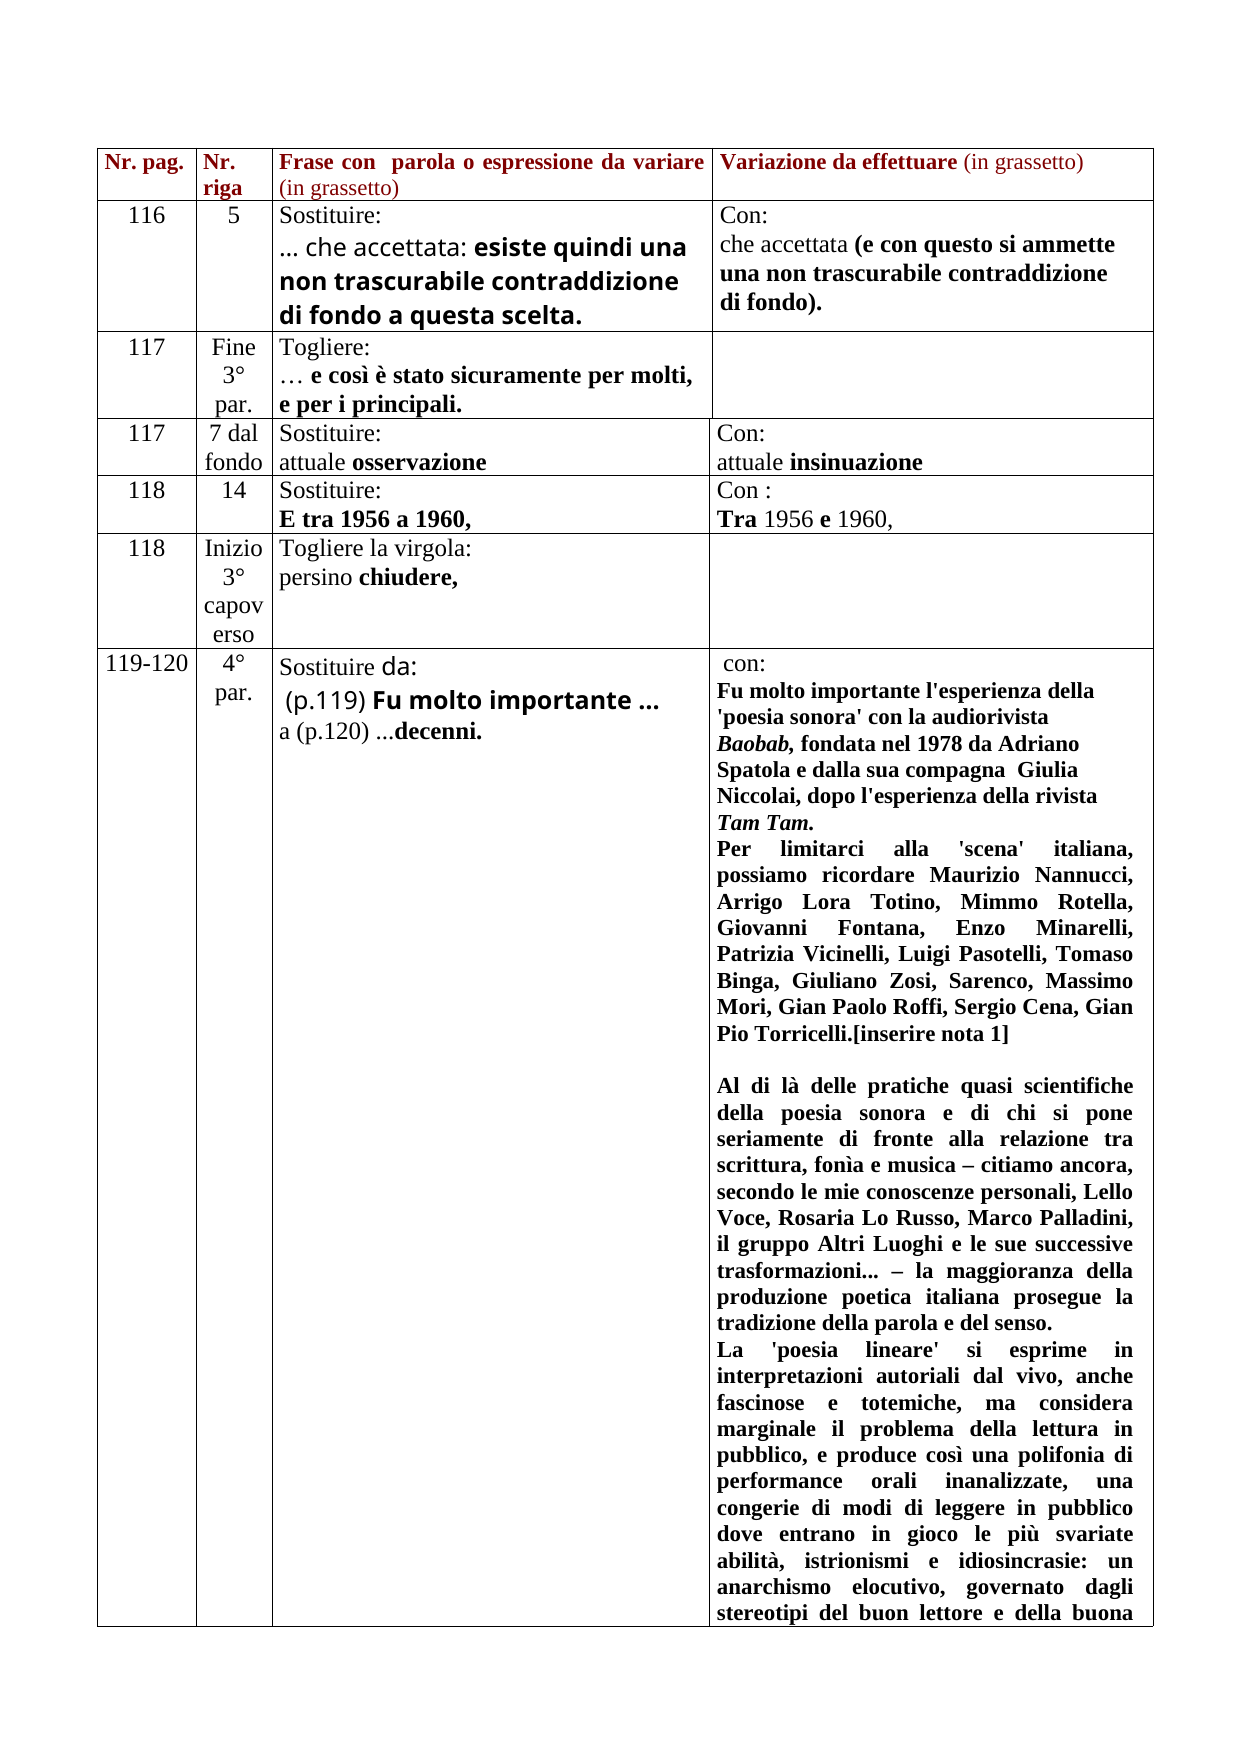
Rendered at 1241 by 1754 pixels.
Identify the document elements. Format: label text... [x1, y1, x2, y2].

table_cell 117 [98, 332, 196, 418]
table_cell Sostituire: … che accettata: esiste quindi una non trascurabile contraddizione di fondo a questa scelta. [273, 201, 712, 331]
table_cell Con: attuale insinuazione [710, 419, 1153, 475]
table_cell [713, 332, 1153, 418]
table_cell 118 [98, 534, 196, 648]
table_cell Con : Tra 1956 e 1960, [710, 476, 1153, 533]
table_cell Sostituire: attuale osservazione [273, 419, 709, 475]
table_cell Con: che accettata (e con questo si ammette una non trascurabile contraddizione di fondo). [713, 201, 1153, 331]
table_cell 116 [98, 201, 196, 331]
table_header Nr. riga [197, 149, 272, 200]
table_cell [710, 534, 1153, 648]
table_cell con: Fu molto importante l'esperienza della 'poesia sonora' con la audiorivista Baobab, fondata nel 1978 da Adriano Spatola e dalla sua compagna Giulia Niccolai, dopo l'esperienza della rivista Tam Tam. Per limitarci alla 'scena' italiana, possiamo ricordare Maurizio Nannucci, Arrigo Lora Totino, Mimmo Rotella, Giovanni Fontana, Enzo Minarelli, Patrizia Vicinelli, Luigi Pasotelli, Tomaso Binga, Giuliano Zosi, Sarenco, Massimo Mori, Gian Paolo Roffi, Sergio Cena, Gian Pio Torricelli.[inserire nota 1] Al di là delle pratiche quasi scientifiche della poesia sonora e di chi si pone seriamente di fronte alla relazione tra scrittura, fonìa e musica – citiamo ancora, secondo le mie conoscenze personali, Lello Voce, Rosaria Lo Russo, Marco Palladini, il gruppo Altri Luoghi e le sue successive trasformazioni... – la maggioranza della produzione poetica italiana prosegue la tradizione della parola e del senso. La 'poesia lineare' si esprime in interpretazioni autoriali dal vivo, anche fascinose e totemiche, ma considera marginale il problema della lettura in pubblico, e produce così una polifonia di performance orali inanalizzate, una congerie di modi di leggere in pubblico dove entrano in gioco le più svariate abilità, istrionismi e idiosincrasie: un anarchismo elocutivo, governato dagli stereotipi del buon lettore e della buona [710, 649, 1153, 1626]
table_cell 7 dal fondo [197, 419, 272, 475]
table_cell 119-120 [98, 649, 196, 1626]
table_cell 5 [197, 201, 272, 331]
table_cell Togliere: … e così è stato sicuramente per molti, e per i principali. [273, 332, 712, 418]
table_cell 118 [98, 476, 196, 533]
table_cell 14 [197, 476, 272, 533]
table_cell Sostituire da: (p.119) Fu molto importante … a (p.120) ...decenni. [273, 649, 709, 1626]
table_cell Sostituire: E tra 1956 a 1960, [273, 476, 709, 533]
table_cell 117 [98, 419, 196, 475]
table_header Nr. pag. [98, 149, 196, 200]
table_cell Togliere la virgola: persino chiudere, [273, 534, 709, 648]
table_cell Inizio 3° capoverso [197, 534, 272, 648]
table_header Frase con parola o espressione da variare (in grassetto) [273, 149, 712, 200]
table_header Variazione da effettuare (in grassetto) [713, 149, 1153, 200]
table_cell 4° par. [197, 649, 272, 1626]
table_cell Fine 3° par. [197, 332, 272, 418]
